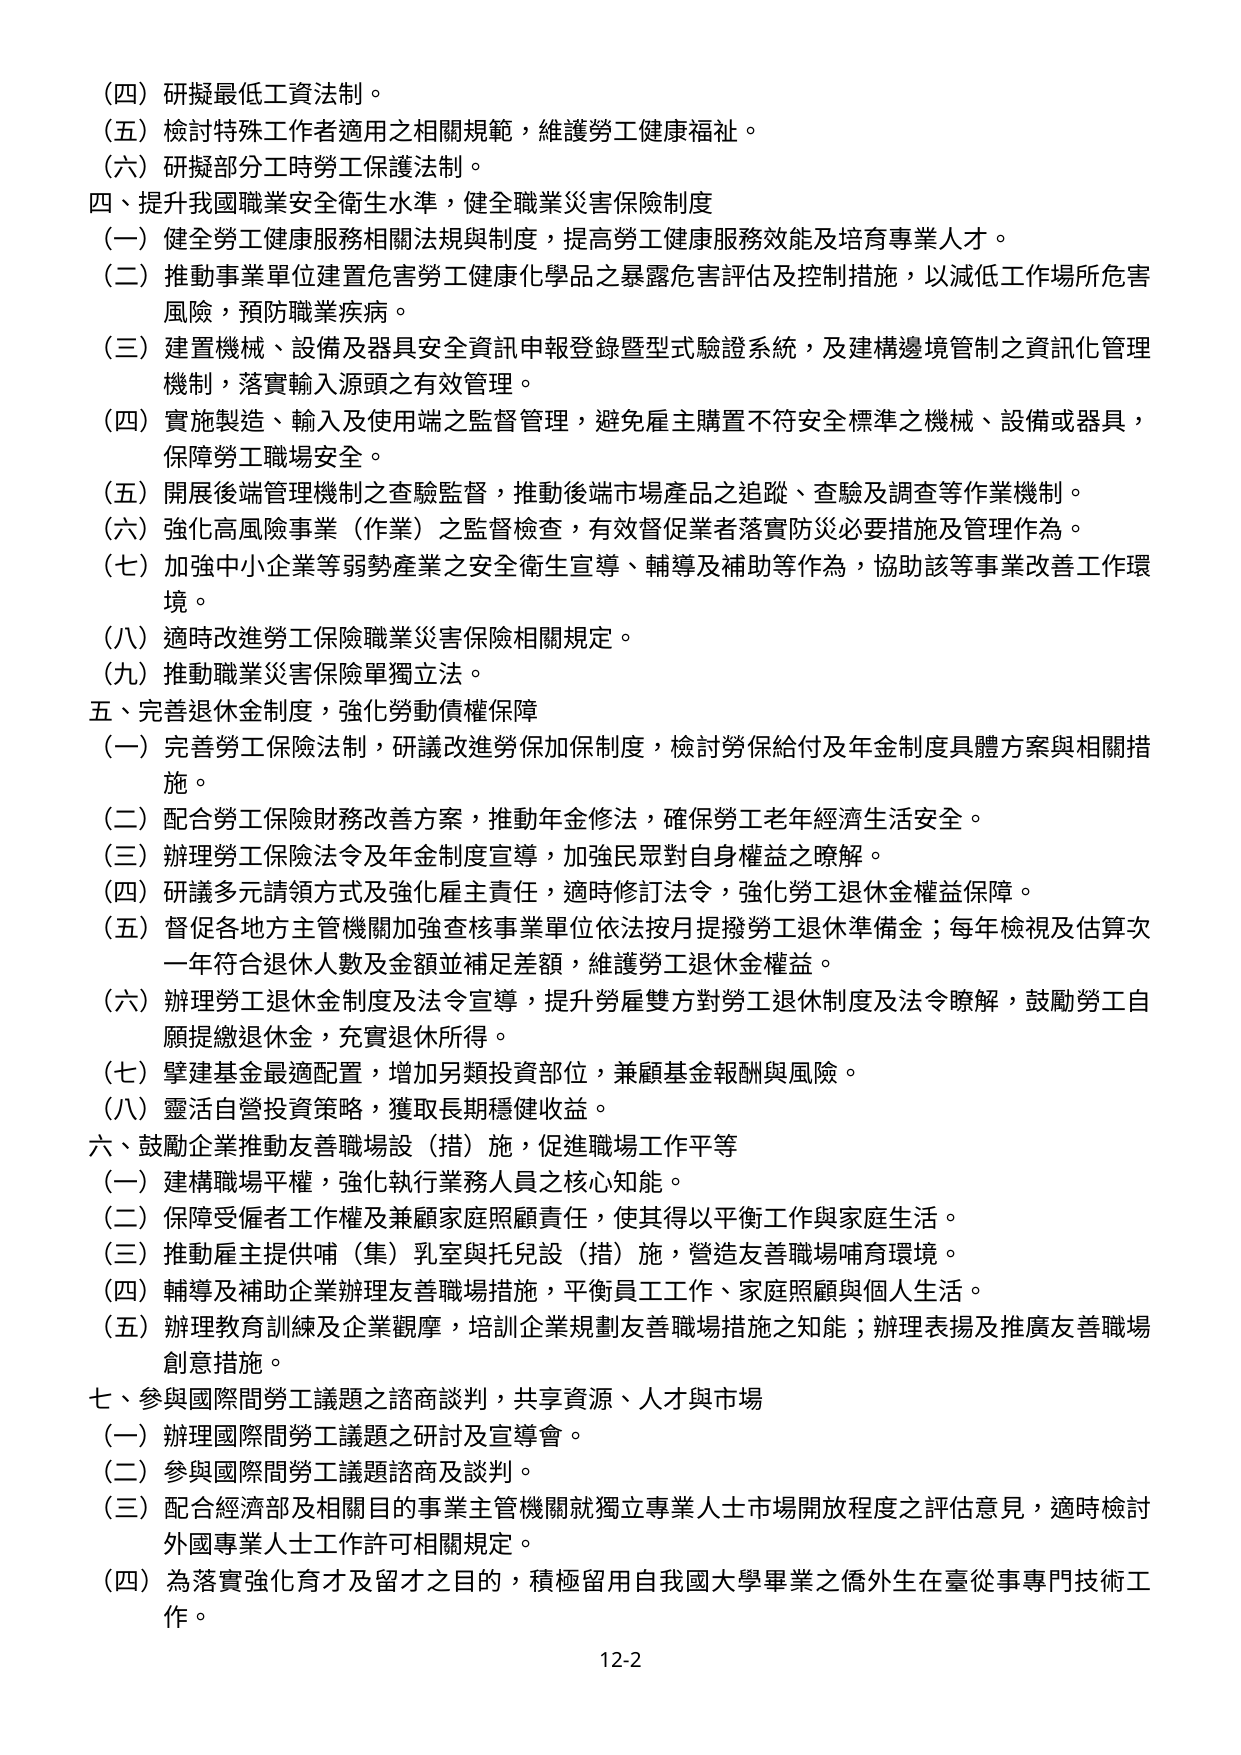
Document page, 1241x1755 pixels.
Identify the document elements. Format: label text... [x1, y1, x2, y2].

text （四）研議多元請領方式及強化雇主責任，適時修訂法令，強化勞工退休金權益保障。 [89, 872, 1152, 909]
text 四、提升我國職業安全衛生水準，健全職業災害保險制度 [89, 184, 1152, 220]
text （五）督促各地方主管機關加強查核事業單位依法按月提撥勞工退休準備金；每年檢視及估算次一年符合退休人數及金額並補足差額，維護勞工退休金權益。 [89, 909, 1152, 981]
text （二）參與國際間勞工議題諮商及談判。 [89, 1452, 1152, 1489]
text 五、完善退休金制度，強化勞動債權保障 [89, 691, 1152, 727]
text （六）強化高風險事業（作業）之監督檢查，有效督促業者落實防災必要措施及管理作為。 [89, 510, 1152, 546]
text （三）辦理勞工保險法令及年金制度宣導，加強民眾對自身權益之暸解。 [89, 836, 1152, 872]
text （二）推動事業單位建置危害勞工健康化學品之暴露危害評估及控制措施，以減低工作場所危害風險，預防職業疾病。 [89, 256, 1152, 329]
text （四）為落實強化育才及留才之目的，積極留用自我國大學畢業之僑外生在臺從事專門技術工作。 [89, 1561, 1152, 1634]
text （二）配合勞工保險財務改善方案，推動年金修法，確保勞工老年經濟生活安全。 [89, 800, 1152, 836]
text （二）保障受僱者工作權及兼顧家庭照顧責任，使其得以平衡工作與家庭生活。 [89, 1199, 1152, 1235]
text （三）建置機械、設備及器具安全資訊申報登錄暨型式驗證系統，及建構邊境管制之資訊化管理機制，落實輸入源頭之有效管理。 [89, 329, 1152, 401]
text （三）配合經濟部及相關目的事業主管機關就獨立專業人士市場開放程度之評估意見，適時檢討外國專業人士工作許可相關規定。 [89, 1489, 1152, 1561]
text 七、參與國際間勞工議題之諮商談判，共享資源、人才與市場 [89, 1380, 1152, 1416]
text （七）擘建基金最適配置，增加另類投資部位，兼顧基金報酬與風險。 [89, 1054, 1152, 1090]
text （八）靈活自營投資策略，獲取長期穩健收益。 [89, 1090, 1152, 1126]
text （四）實施製造、輸入及使用端之監督管理，避免雇主購置不符安全標準之機械、設備或器具，保障勞工職場安全。 [89, 401, 1152, 474]
text （一）辦理國際間勞工議題之研討及宣導會。 [89, 1416, 1152, 1452]
text （九）推動職業災害保險單獨立法。 [89, 655, 1152, 691]
text （三）推動雇主提供哺（集）乳室與托兒設（措）施，營造友善職場哺育環境。 [89, 1235, 1152, 1271]
text （六）研擬部分工時勞工保護法制。 [89, 147, 1152, 184]
text （一）健全勞工健康服務相關法規與制度，提高勞工健康服務效能及培育專業人才。 [89, 220, 1152, 256]
text 六、鼓勵企業推動友善職場設（措）施，促進職場工作平等 [89, 1126, 1152, 1162]
text （七）加強中小企業等弱勢產業之安全衛生宣導、輔導及補助等作為，協助該等事業改善工作環境。 [89, 546, 1152, 619]
text （五）開展後端管理機制之查驗監督，推動後端市場產品之追蹤、查驗及調查等作業機制。 [89, 474, 1152, 510]
text （四）輔導及補助企業辦理友善職場措施，平衡員工工作、家庭照顧與個人生活。 [89, 1271, 1152, 1307]
text （八）適時改進勞工保險職業災害保險相關規定。 [89, 619, 1152, 655]
text （一）建構職場平權，強化執行業務人員之核心知能。 [89, 1162, 1152, 1199]
text （一）完善勞工保險法制，研議改進勞保加保制度，檢討勞保給付及年金制度具體方案與相關措施。 [89, 727, 1152, 800]
text （四）研擬最低工資法制。 [89, 75, 1152, 111]
text （五）辦理教育訓練及企業觀摩，培訓企業規劃友善職場措施之知能；辦理表揚及推廣友善職場創意措施。 [89, 1307, 1152, 1380]
text （六）辦理勞工退休金制度及法令宣導，提升勞雇雙方對勞工退休制度及法令瞭解，鼓勵勞工自願提繳退休金，充實退休所得。 [89, 981, 1152, 1054]
text （五）檢討特殊工作者適用之相關規範，維護勞工健康福祉。 [89, 111, 1152, 147]
